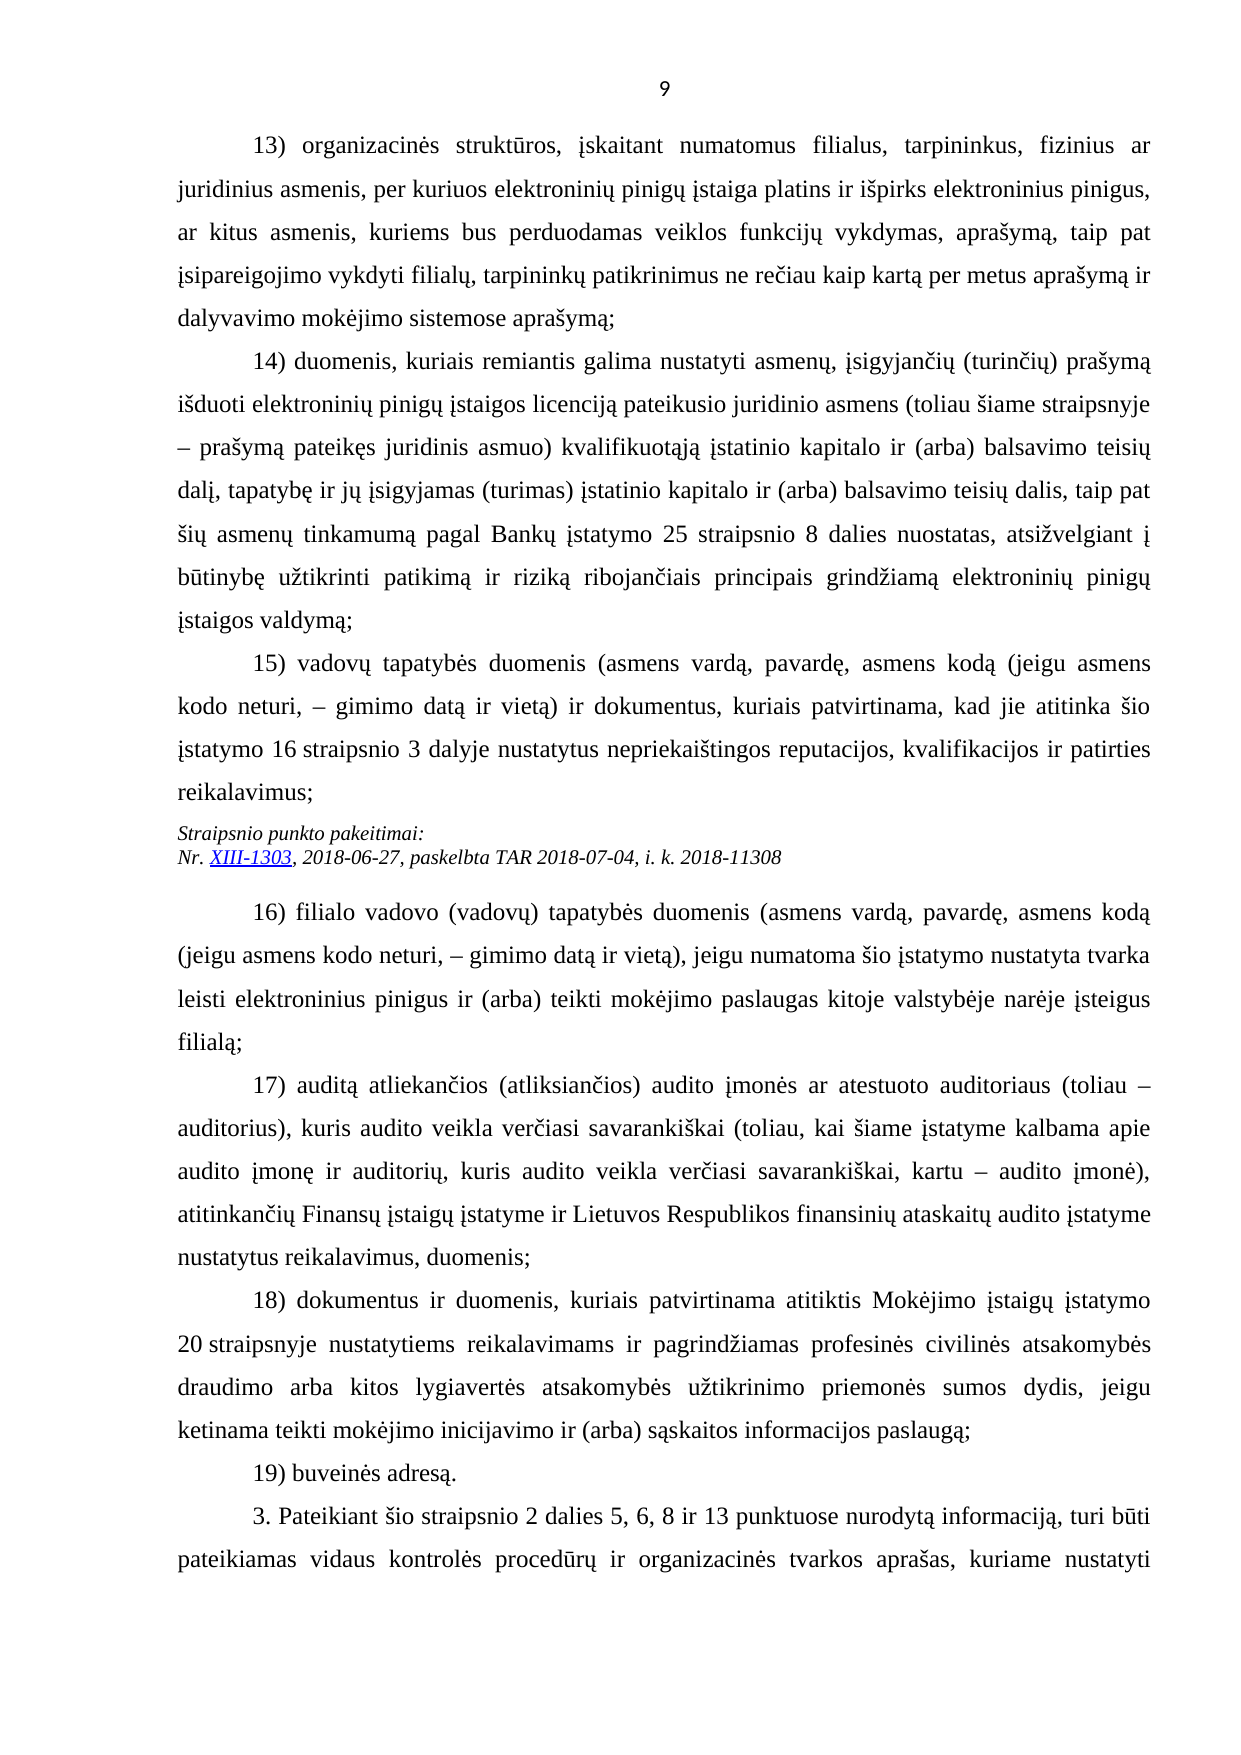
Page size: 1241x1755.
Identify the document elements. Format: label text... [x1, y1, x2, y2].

text 16) filialo vadovo (vadovų) tapatybės duomenis (asmens vardą, pavardę, asmens kodą (jeigu asmens kodo neturi, – gimimo datą ir vietą), jeigu numatoma šio įstatymo nustatyta tvarka leisti elektroninius pinigus ir (arba) teikti mokėjimo paslaugas kitoje valstybėje narėje įsteigus filialą; [177, 897, 1152, 1056]
text 18) dokumentus ir duomenis, kuriais patvirtinama atitiktis Mokėjimo įstaigų įstatymo 20 straipsnyje nustatytiems reikalavimams ir pagrindžiamas profesinės civilinės atsakomybės draudimo arba kitos lygiavertės atsakomybės užtikrinimo priemonės sumos dydis, jeigu ketinama teikti mokėjimo inicijavimo ir (arba) sąskaitos informacijos paslaugą; [177, 1286, 1152, 1444]
text Straipsnio punkto pakeitimai: [177, 821, 1152, 845]
text 15) vadovų tapatybės duomenis (asmens vardą, pavardę, asmens kodą (jeigu asmens kodo neturi, – gimimo datą ir vietą) ir dokumentus, kuriais patvirtinama, kad jie atitinka šio įstatymo 16 straipsnio 3 dalyje nustatytus nepriekaištingos reputacijos, kvalifikacijos ir patirties reikalavimus; [177, 648, 1152, 806]
text 17) auditą atliekančios (atliksiančios) audito įmonės ar atestuoto auditoriaus (toliau – auditorius), kuris audito veikla verčiasi savarankiškai (toliau, kai šiame įstatyme kalbama apie audito įmonę ir auditorių, kuris audito veikla verčiasi savarankiškai, kartu – audito įmonė), atitinkančių Finansų įstaigų įstatyme ir Lietuvos Respublikos finansinių ataskaitų audito įstatyme nustatytus reikalavimus, duomenis; [177, 1070, 1152, 1271]
text 3. Pateikiant šio straipsnio 2 dalies 5, 6, 8 ir 13 punktuose nurodytą informaciją, turi būti pateikiamas vidaus kontrolės procedūrų ir organizacinės tvarkos aprašas, kuriame nustatyti [177, 1501, 1152, 1573]
text 14) duomenis, kuriais remiantis galima nustatyti asmenų, įsigyjančių (turinčių) prašymą išduoti elektroninių pinigų įstaigos licenciją pateikusio juridinio asmens (toliau šiame straipsnyje – prašymą pateikęs juridinis asmuo) kvalifikuotąją įstatinio kapitalo ir (arba) balsavimo teisių dalį, tapatybę ir jų įsigyjamas (turimas) įstatinio kapitalo ir (arba) balsavimo teisių dalis, taip pat šių asmenų tinkamumą pagal Bankų įstatymo 25 straipsnio 8 dalies nuostatas, atsižvelgiant į būtinybę užtikrinti patikimą ir riziką ribojančiais principais grindžiamą elektroninių pinigų įstaigos valdymą; [177, 346, 1152, 634]
text Nr. XIII-1303, 2018-06-27, paskelbta TAR 2018-07-04, i. k. 2018-11308 [177, 845, 1152, 869]
text 13) organizacinės struktūros, įskaitant numatomus filialus, tarpininkus, fizinius ar juridinius asmenis, per kuriuos elektroninių pinigų įstaiga platins ir išpirks elektroninius pinigus, ar kitus asmenis, kuriems bus perduodamas veiklos funkcijų vykdymas, aprašymą, taip pat įsipareigojimo vykdyti filialų, tarpininkų patikrinimus ne rečiau kaip kartą per metus aprašymą ir dalyvavimo mokėjimo sistemose aprašymą; [177, 131, 1152, 332]
text 19) buveinės adresą. [177, 1458, 1152, 1487]
